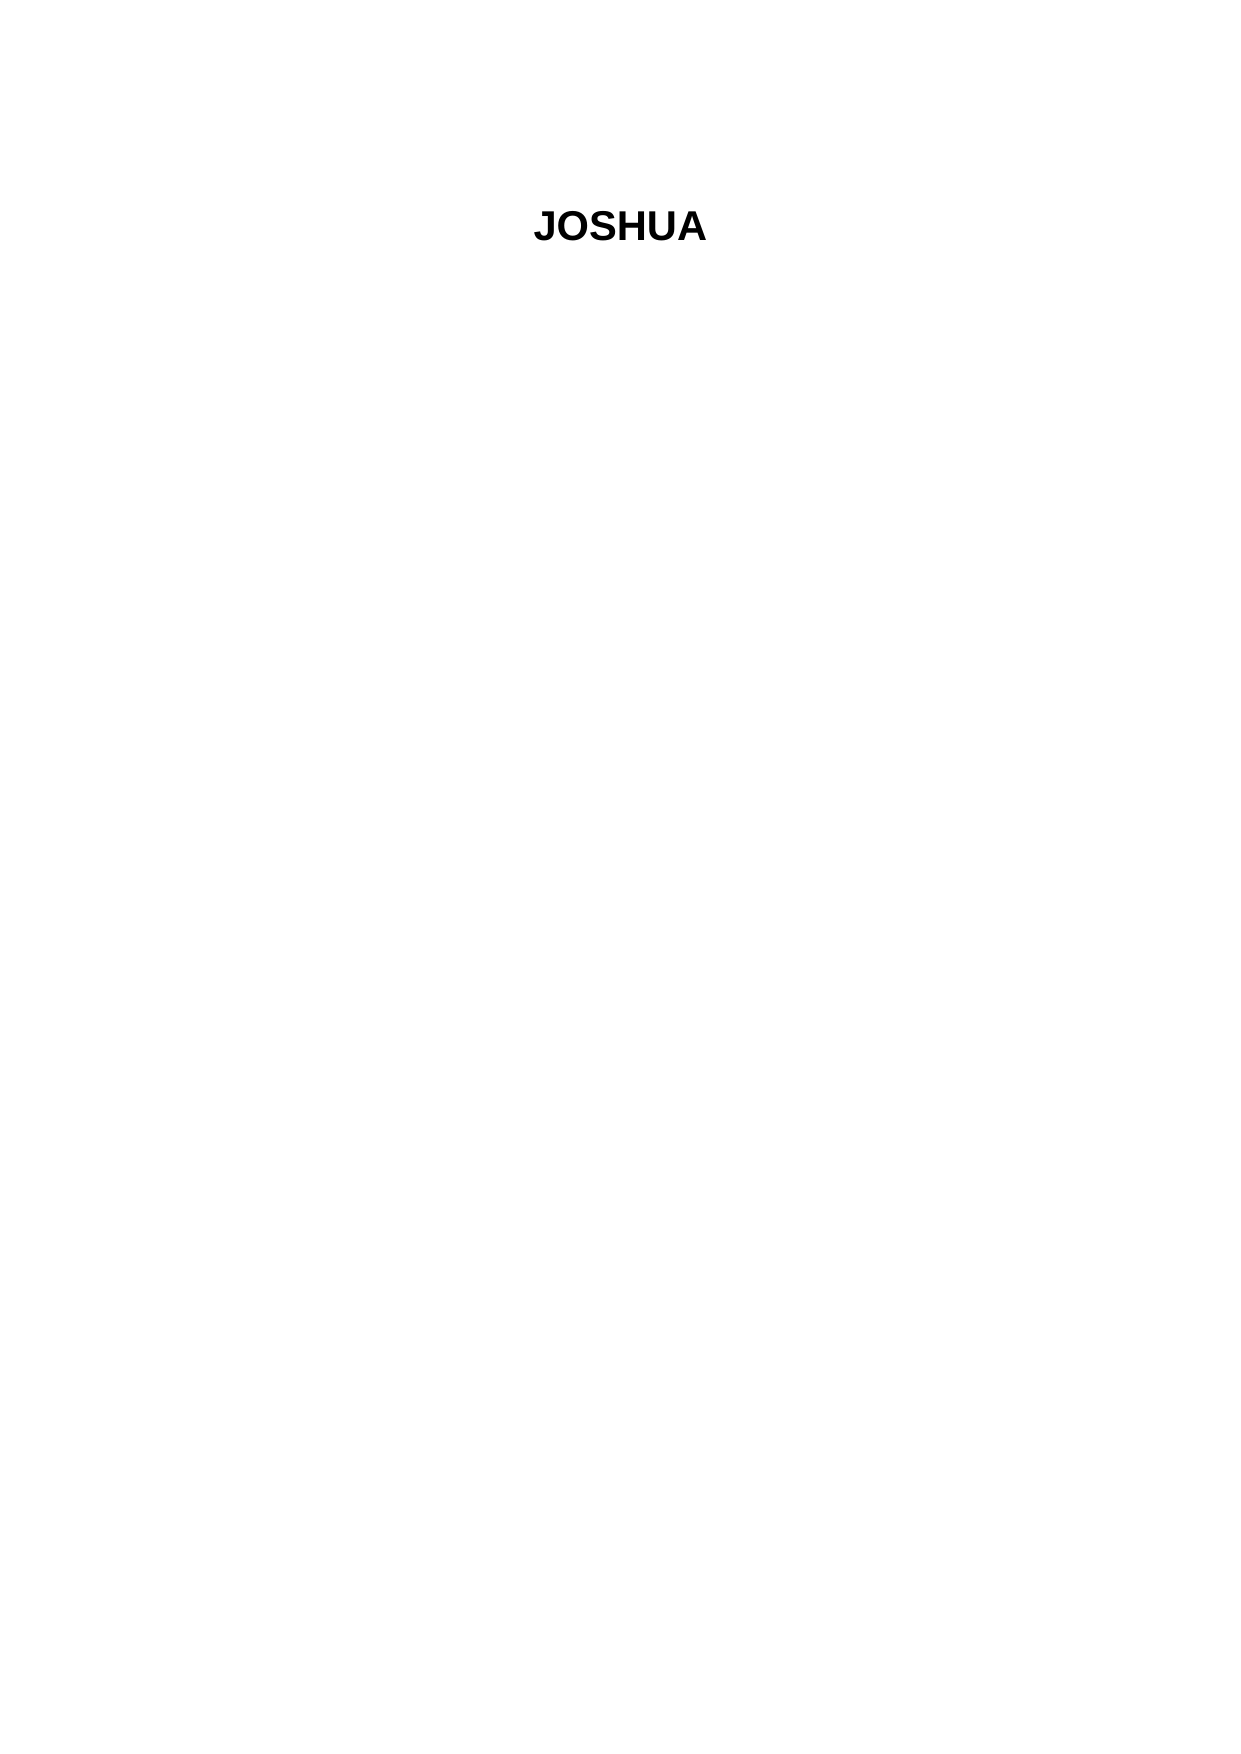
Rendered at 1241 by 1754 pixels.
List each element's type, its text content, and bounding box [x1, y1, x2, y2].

title JOSHUA [118, 201, 1122, 249]
